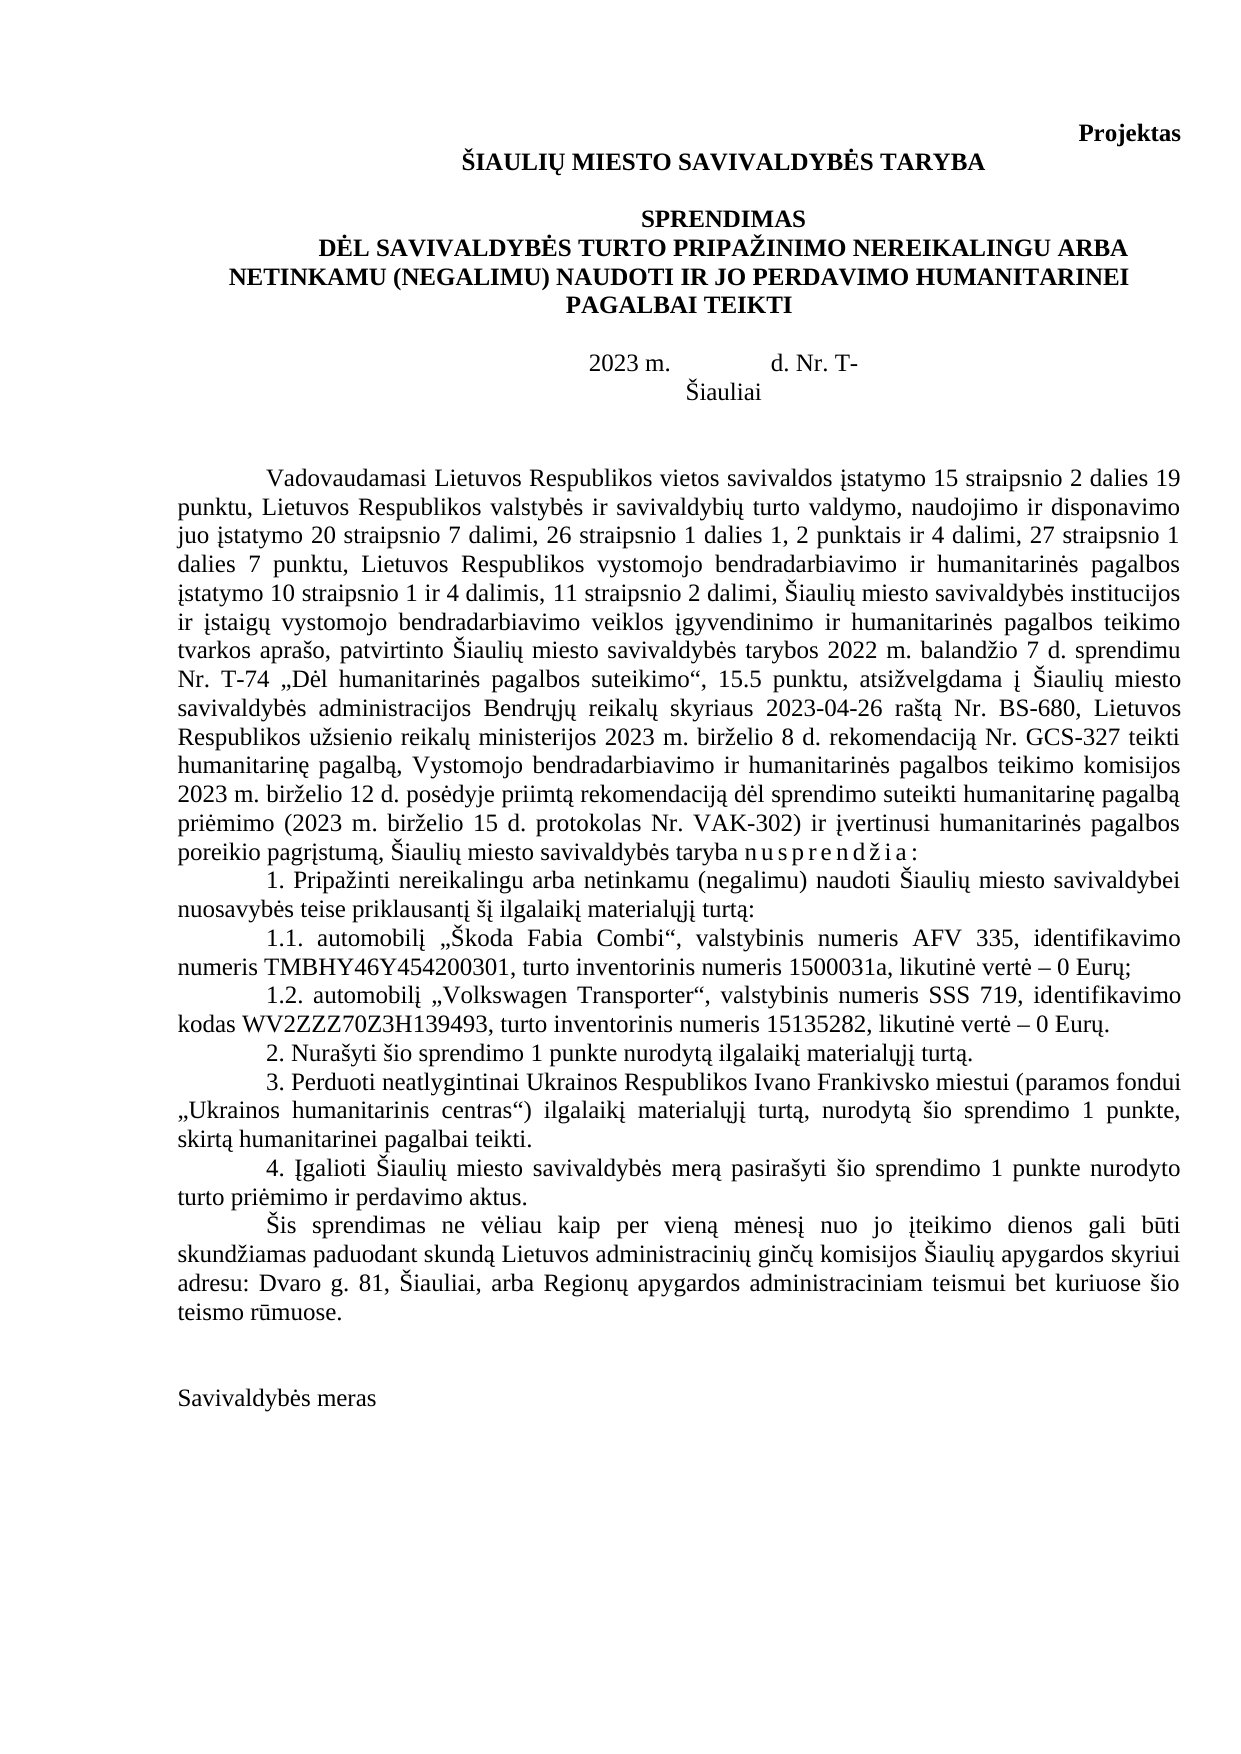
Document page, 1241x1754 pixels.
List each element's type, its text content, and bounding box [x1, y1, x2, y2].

text DĖL SAVIVALDYBĖS TURTO PRIPAŽINIMO NEREIKALINGU ARBA NETINKAMU (NEGALIMU) NAUDOTI IR JO PERDAVIMO HUMANITARINEI PAGALBAI TEIKTI [177, 233, 1181, 319]
text Savivaldybės meras [177, 1383, 1181, 1412]
text Šis sprendimas ne vėliau kaip per vieną mėnesį nuo jo įteikimo dienos gali būti skundžiamas paduodant skundą Lietuvos administracinių ginčų komisijos Šiaulių apygardos skyriui adresu: Dvaro g. 81, Šiauliai, arba Regionų apygardos administraciniam teismui bet kuriuose šio teismo rūmuose. [177, 1211, 1181, 1326]
text 2. Nurašyti šio sprendimo 1 punkte nurodytą ilgalaikį materialųjį turtą. [177, 1038, 1181, 1067]
text 3. Perduoti neatlygintinai Ukrainos Respublikos Ivano Frankivsko miestui (paramos fondui „Ukrainos humanitarinis centras“) ilgalaikį materialųjį turtą, nurodytą šio sprendimo 1 punkte, skirtą humanitarinei pagalbai teikti. [177, 1067, 1181, 1153]
text Projektas [177, 118, 1181, 147]
text 1.2. automobilį „Volkswagen Transporter“, valstybinis numeris SSS 719, identifikavimo kodas WV2ZZZ70Z3H139493, turto inventorinis numeris 15135282, likutinė vertė – 0 Eurų. [177, 981, 1181, 1038]
text 4. Įgalioti Šiaulių miesto savivaldybės merą pasirašyti šio sprendimo 1 punkte nurodyto turto priėmimo ir perdavimo aktus. [177, 1153, 1181, 1211]
text 2023 m. d. Nr. T- [177, 348, 1181, 377]
text SPRENDIMAS [177, 204, 1181, 233]
text Vadovaudamasi Lietuvos Respublikos vietos savivaldos įstatymo 15 straipsnio 2 dalies 19 punktu, Lietuvos Respublikos valstybės ir savivaldybių turto valdymo, naudojimo ir disponavimo juo įstatymo 20 straipsnio 7 dalimi, 26 straipsnio 1 dalies 1, 2 punktais ir 4 dalimi, 27 straipsnio 1 dalies 7 punktu, Lietuvos Respublikos vystomojo bendradarbiavimo ir humanitarinės pagalbos įstatymo 10 straipsnio 1 ir 4 dalimis, 11 straipsnio 2 dalimi, Šiaulių miesto savivaldybės institucijos ir įstaigų vystomojo bendradarbiavimo veiklos įgyvendinimo ir humanitarinės pagalbos teikimo tvarkos aprašo, patvirtinto Šiaulių miesto savivaldybės tarybos 2022 m. balandžio 7 d. sprendimu Nr. T-74 „Dėl humanitarinės pagalbos suteikimo“, 15.5 punktu, atsižvelgdama į Šiaulių miesto savivaldybės administracijos Bendrųjų reikalų skyriaus 2023-04-26 raštą Nr. BS-680, Lietuvos Respublikos užsienio reikalų ministerijos 2023 m. birželio 8 d. rekomendaciją Nr. GCS-327 teikti humanitarinę pagalbą, Vystomojo bendradarbiavimo ir humanitarinės pagalbos teikimo komisijos 2023 m. birželio 12 d. posėdyje priimtą rekomendaciją dėl sprendimo suteikti humanitarinę pagalbą priėmimo (2023 m. birželio 15 d. protokolas Nr. VAK-302) ir įvertinusi humanitarinės pagalbos poreikio pagrįstumą, Šiaulių miesto savivaldybės taryba nusprendžia: [177, 463, 1181, 866]
text 1.1. automobilį „Škoda Fabia Combi“, valstybinis numeris AFV 335, identifikavimo numeris TMBHY46Y454200301, turto inventorinis numeris 1500031a, likutinė vertė – 0 Eurų; [177, 923, 1181, 981]
text 1. Pripažinti nereikalingu arba netinkamu (negalimu) naudoti Šiaulių miesto savivaldybei nuosavybės teise priklausantį šį ilgalaikį materialųjį turtą: [177, 866, 1181, 923]
text ŠIAULIŲ MIESTO SAVIVALDYBĖS TARYBA [177, 147, 1181, 176]
text Šiauliai [177, 377, 1181, 406]
